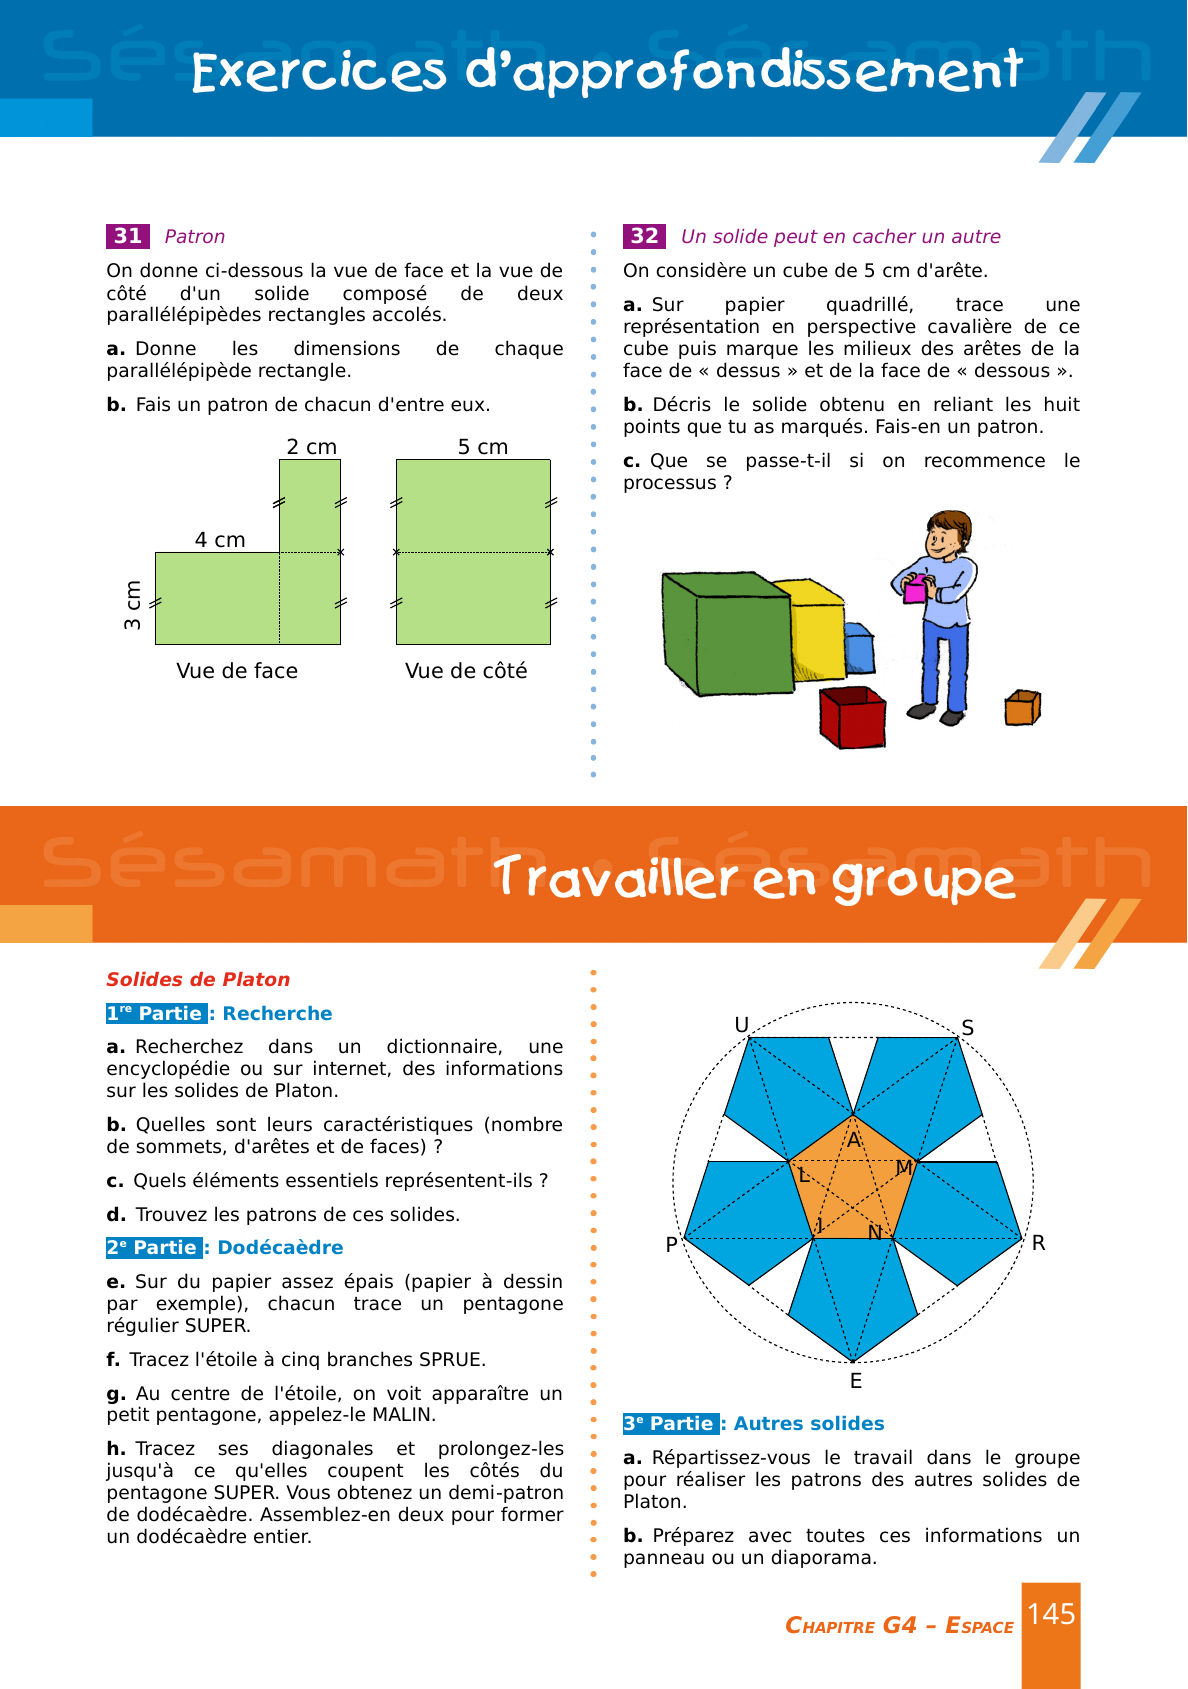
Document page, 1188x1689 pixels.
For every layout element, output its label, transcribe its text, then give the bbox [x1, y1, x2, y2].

list Sur papier quadrillé, trace une représentation en perspective cavalière de ce cube puis marque les milieux des arêtes de la face de « dessus » et de la face de « dessous ». [623, 294, 1081, 382]
list Préparez avec toutes ces informations un panneau ou un diaporama. [623, 1525, 1081, 1569]
text 1re Partie : Recherche [106, 1002, 564, 1024]
list Patron [150, 224, 564, 249]
text 2e Partie : Dodécaèdre [106, 1237, 564, 1259]
list Que se passe‑t‑il si on recommence le processus ? [623, 449, 1081, 493]
list Fais un patron de chacun d'entre eux. [106, 394, 564, 416]
list Tracez ses diagonales et prolongez‑les jusqu'à ce qu'elles coupent les côtés du pentagone SUPER. Vous obtenez un demi‑patron de dodécaèdre. Assemblez‑en deux pour former un dodécaèdre entier. [106, 1438, 564, 1548]
list Répartissez‑vous le travail dans le groupe pour réaliser les patrons des autres solides de Platon. [623, 1447, 1081, 1513]
list Un solide peut en cacher un autre [666, 224, 1081, 249]
picture [0, 0, 1187, 163]
list Trouvez les patrons de ces solides. [106, 1203, 564, 1225]
list Sur du papier assez épais (papier à dessin par exemple), chacun trace un pentagone régulier SUPER. [106, 1271, 564, 1337]
list Quelles sont leurs caractéristiques (nombre de sommets, d'arêtes et de faces) ? [106, 1114, 564, 1158]
list [106, 787, 564, 806]
list Décris le solide obtenu en reliant les huit points que tu as marqués. Fais‑en un patron. [623, 394, 1081, 438]
list Solides de Platon [106, 969, 564, 991]
list Quels éléments essentiels représentent‑ils ? [106, 1170, 564, 1192]
text On donne ci‑dessous la vue de face et la vue de côté d'un solide composé de deux parallélépipèdes rectangles accolés. [106, 260, 564, 326]
text On considère un cube de 5 cm d'arête. [623, 260, 1081, 282]
list Tracez l'étoile à cinq branches SPRUE. [106, 1349, 564, 1371]
picture [656, 505, 1047, 758]
list 3e Partie : Autres solides [623, 1413, 1081, 1435]
list Donne les dimensions de chaque parallélépipède rectangle. [106, 338, 564, 382]
picture [0, 806, 1187, 969]
list Recherchez dans un dictionnaire, une encyclopédie ou sur internet, des informations sur les solides de Platon. [106, 1036, 564, 1102]
list Au centre de l'étoile, on voit apparaître un petit pentagone, appelez‑le MALIN. [106, 1382, 564, 1426]
